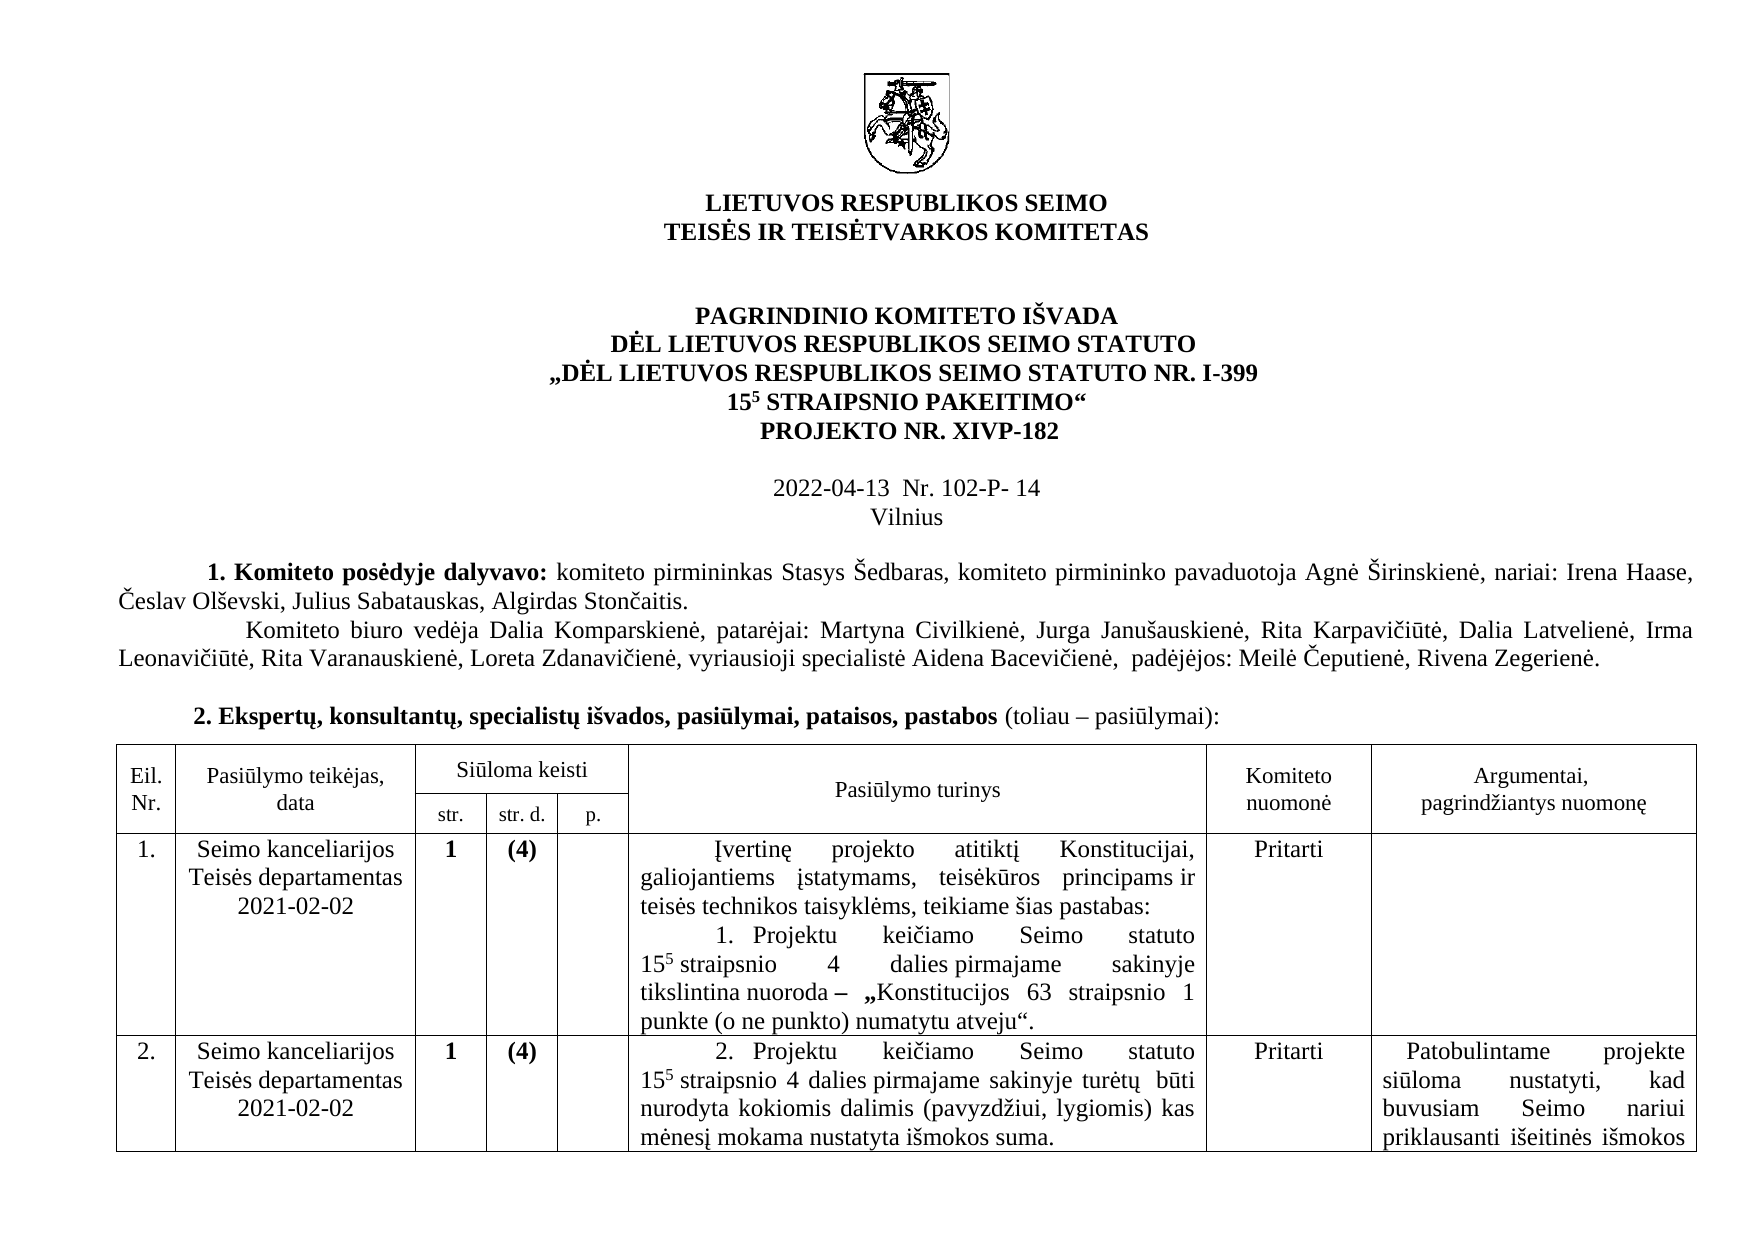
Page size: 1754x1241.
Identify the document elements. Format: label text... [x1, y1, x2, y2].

table_cell str. [416, 794, 486, 833]
table_cell Seimo kanceliarijos Teisės departamentas 2021-02-02 [176, 1036, 415, 1151]
table_cell 2. [117, 1036, 175, 1151]
table_cell 1 [416, 1036, 486, 1151]
table_cell Seimo kanceliarijos Teisės departamentas 2021-02-02 [176, 834, 415, 1035]
table_header Eil. Nr. [117, 745, 175, 833]
table_cell [1372, 834, 1696, 1035]
subtitle PAGRINDINIO KOMITETO IŠVADA [118, 301, 1695, 329]
table_header Pasiūlymo turinys [629, 745, 1206, 833]
subtitle „DĖL LIETUVOS RESPUBLIKOS SEIMO STATUTO NR. I-399 [118, 358, 1695, 387]
table_cell 1. [117, 834, 175, 1035]
text 1. Komiteto posėdyje dalyvavo: komiteto pirmininkas Stasys Šedbaras, komiteto pirmininko pavaduotoja Agnė Širinskienė, nariai: Irena Haase, Česlav Olševski, Julius Sabatauskas, Algirdas Stončaitis. [118, 557, 1695, 615]
table_header Siūloma keisti [416, 745, 628, 793]
table_cell (4) [487, 834, 557, 1035]
table_cell str. d. [487, 794, 557, 833]
table_cell Pritarti [1207, 834, 1371, 1035]
text Vilnius [118, 502, 1695, 531]
table_cell Patobulintame projekte siūloma nustatyti, kad buvusiam Seimo nariui priklausanti išeitinės išmokos [1372, 1036, 1696, 1151]
text PROJEKTO NR. XIVP-182 [118, 416, 1695, 444]
table_cell Įvertinę projekto atitiktį Konstitucijai, galiojantiems įstatymams, teisėkūros principams ir teisės technikos taisyklėms, teikiame šias pastabas: 1. Projektu keičiamo Seimo statuto 155 straipsnio 4 dalies pirmajame sakinyje tikslintina nuoroda – „Konstitucijos 63 straipsnio 1 punkte (o ne punkto) numatytu atveju“. [629, 834, 1206, 1035]
table_header Pasiūlymo teikėjas, data [176, 745, 415, 833]
text 2022-04-13 Nr. 102-P- 14 [118, 473, 1695, 502]
text Teisės ir teisėtvarkos komitetas [118, 217, 1695, 246]
text 2. Ekspertų, konsultantų, specialistų išvados, pasiūlymai, pataisos, pastabos (toliau – pasiūlymai): [118, 701, 1695, 730]
table_cell 1 [416, 834, 486, 1035]
table_cell (4) [487, 1036, 557, 1151]
text 155 STRAIPSNIO PAKEITIMO“ [118, 387, 1695, 416]
table_header Komiteto nuomonė [1207, 745, 1371, 833]
text LIETUVOS RESPUBLIKOS SEIMO [118, 188, 1695, 217]
table_cell [558, 1036, 628, 1151]
text Komiteto biuro vedėja Dalia Komparskienė, patarėjai: Martyna Civilkienė, Jurga Janušauskienė, Rita Karpavičiūtė, Dalia Latvelienė, Irma Leonavičiūtė, Rita Varanauskienė, Loreta Zdanavičienė, vyriausioji specialistė Aidena Bacevičienė, padėjėjos: Meilė Čeputienė, Rivena Zegerienė. [118, 615, 1695, 672]
subtitle DĖL LIETUVOS RESPUBLIKOS SEIMO STATUTO [118, 329, 1695, 358]
table_cell [558, 834, 628, 1035]
table_cell 2. Projektu keičiamo Seimo statuto 155 straipsnio 4 dalies pirmajame sakinyje turėtų būti nurodyta kokiomis dalimis (pavyzdžiui, lygiomis) kas mėnesį mokama nustatyta išmokos suma. [629, 1036, 1206, 1151]
table_cell Pritarti [1207, 1036, 1371, 1151]
table_cell p. [558, 794, 628, 833]
table_header Argumentai, pagrindžiantys nuomonę [1372, 745, 1696, 833]
